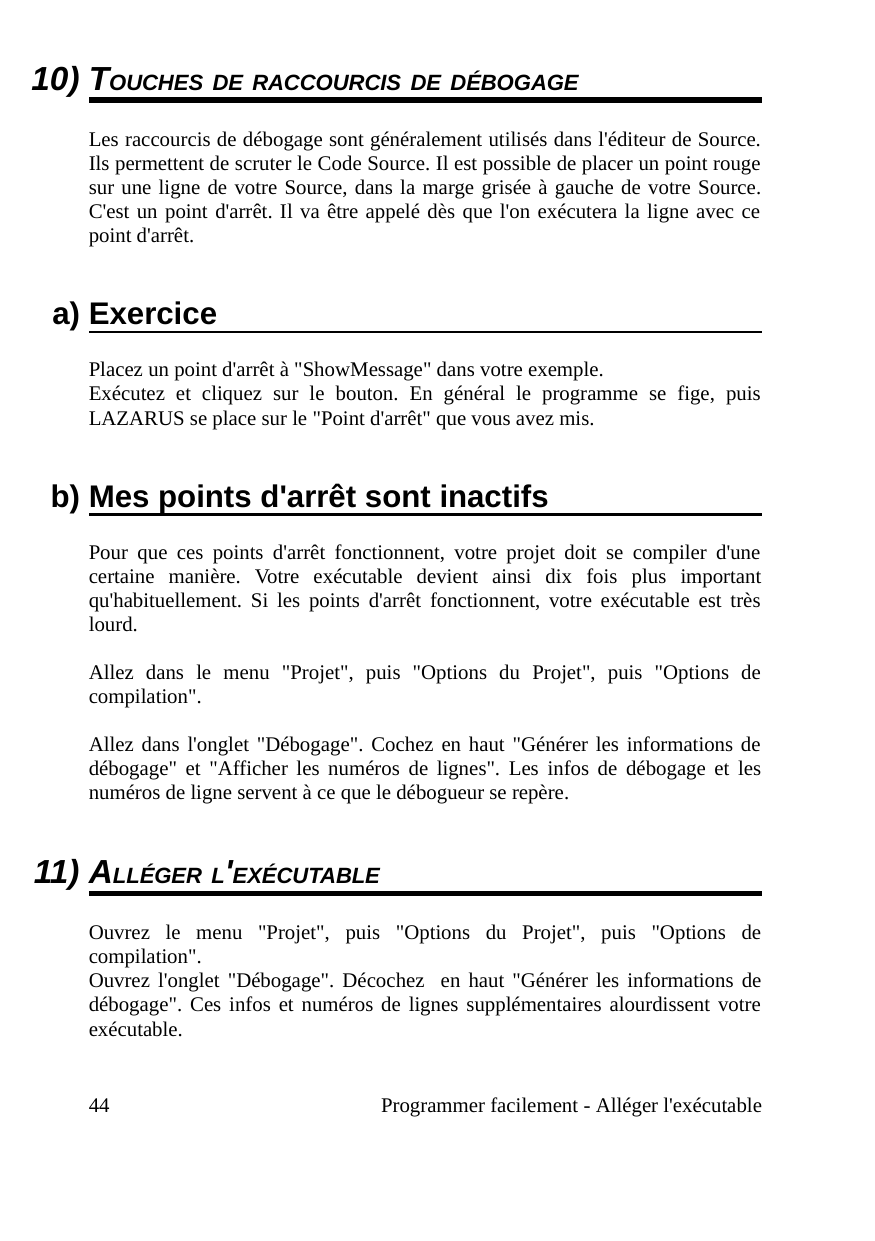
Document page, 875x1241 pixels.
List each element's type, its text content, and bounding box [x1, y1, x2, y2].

text Pour que ces points d'arrêt fonctionnent, votre projet doit se compiler d'une certaine manière. Votre exécutable devient ainsi dix fois plus important qu'habituellement. Si les points d'arrêt fonctionnent, votre exécutable est très lourd. [88, 540, 762, 636]
subtitle Exercice [88, 295, 762, 333]
text Les raccourcis de débogage sont généralement utilisés dans l'éditeur de Source. Ils permettent de scruter le Code Source. Il est possible de placer un point rouge sur une ligne de votre Source, dans la marge grisée à gauche de votre Source. C'est un point d'arrêt. Il va être appelé dès que l'on exécutera la ligne avec ce point d'arrêt. [88, 127, 762, 247]
text Allez dans l'onglet "Débogage". Cochez en haut "Générer les informations de débogage" et "Afficher les numéros de lignes". Les infos de débogage et les numéros de ligne servent à ce que le débogueur se repère. [88, 732, 762, 804]
subtitle Mes points d'arrêt sont inactifs [88, 478, 762, 516]
text Ouvrez l'onglet "Débogage". Décochez en haut "Générer les informations de débogage". Ces infos et numéros de lignes supplémentaires alourdissent votre exécutable. [88, 968, 762, 1041]
text Ouvrez le menu "Projet", puis "Options du Projet", puis "Options de compilation". [88, 920, 762, 968]
subtitle Alléger l'exécutable [88, 852, 762, 896]
subtitle Touches de raccourcis de débogage [88, 59, 762, 103]
text Placez un point d'arrêt à "ShowMessage" dans votre exemple. [88, 357, 762, 381]
text Exécutez et cliquez sur le bouton. En général le programme se fige, puis LAZARUS se place sur le "Point d'arrêt" que vous avez mis. [88, 381, 762, 429]
text Allez dans le menu "Projet", puis "Options du Projet", puis "Options de compilation". [88, 660, 762, 708]
